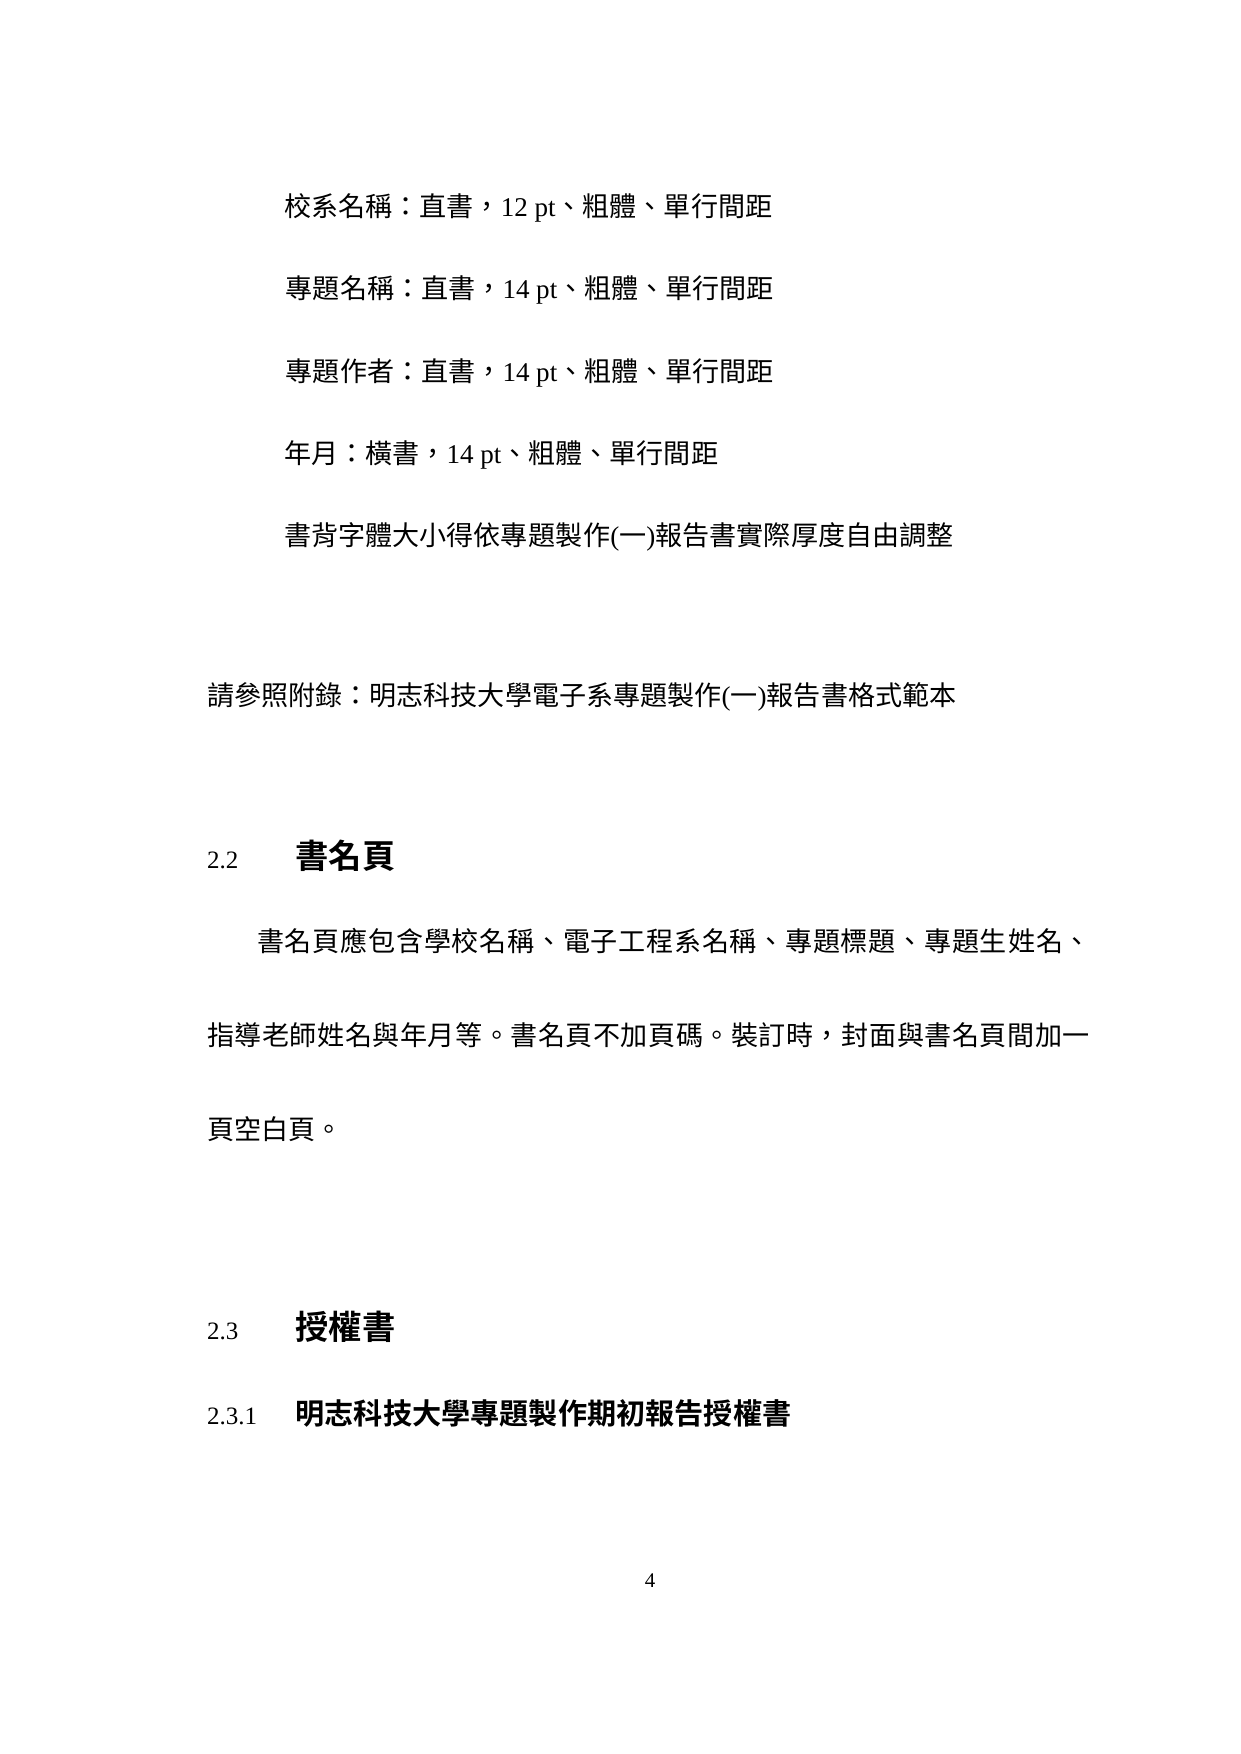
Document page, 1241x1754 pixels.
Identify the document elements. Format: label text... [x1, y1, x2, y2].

text 請參照附錄：明志科技大學電子系專題製作(一)報告書格式範本 [207, 652, 1092, 714]
text 校系名稱：直書，12 pt、粗體、單行間距 [257, 163, 1092, 226]
list 明志科技大學專題製作期初報告授權書 [207, 1370, 1092, 1433]
text 年月：橫書，14 pt、粗體、單行間距 [257, 409, 1092, 472]
text 書背字體大小得依專題製作(一)報告書實際厚度自由調整 [257, 492, 1092, 554]
text 書名頁應包含學校名稱、電子工程系名稱、專題標題、專題生姓名、指導老師姓名與年月等。書名頁不加頁碼。裝訂時，封面與書名頁間加一頁空白頁。 [207, 898, 1092, 1148]
list 授權書 [207, 1283, 1092, 1346]
text 專題名稱：直書，14 pt、粗體、單行間距 [257, 245, 1092, 308]
text 專題作者：直書，14 pt、粗體、單行間距 [257, 327, 1092, 390]
list 書名頁 [207, 812, 1092, 874]
